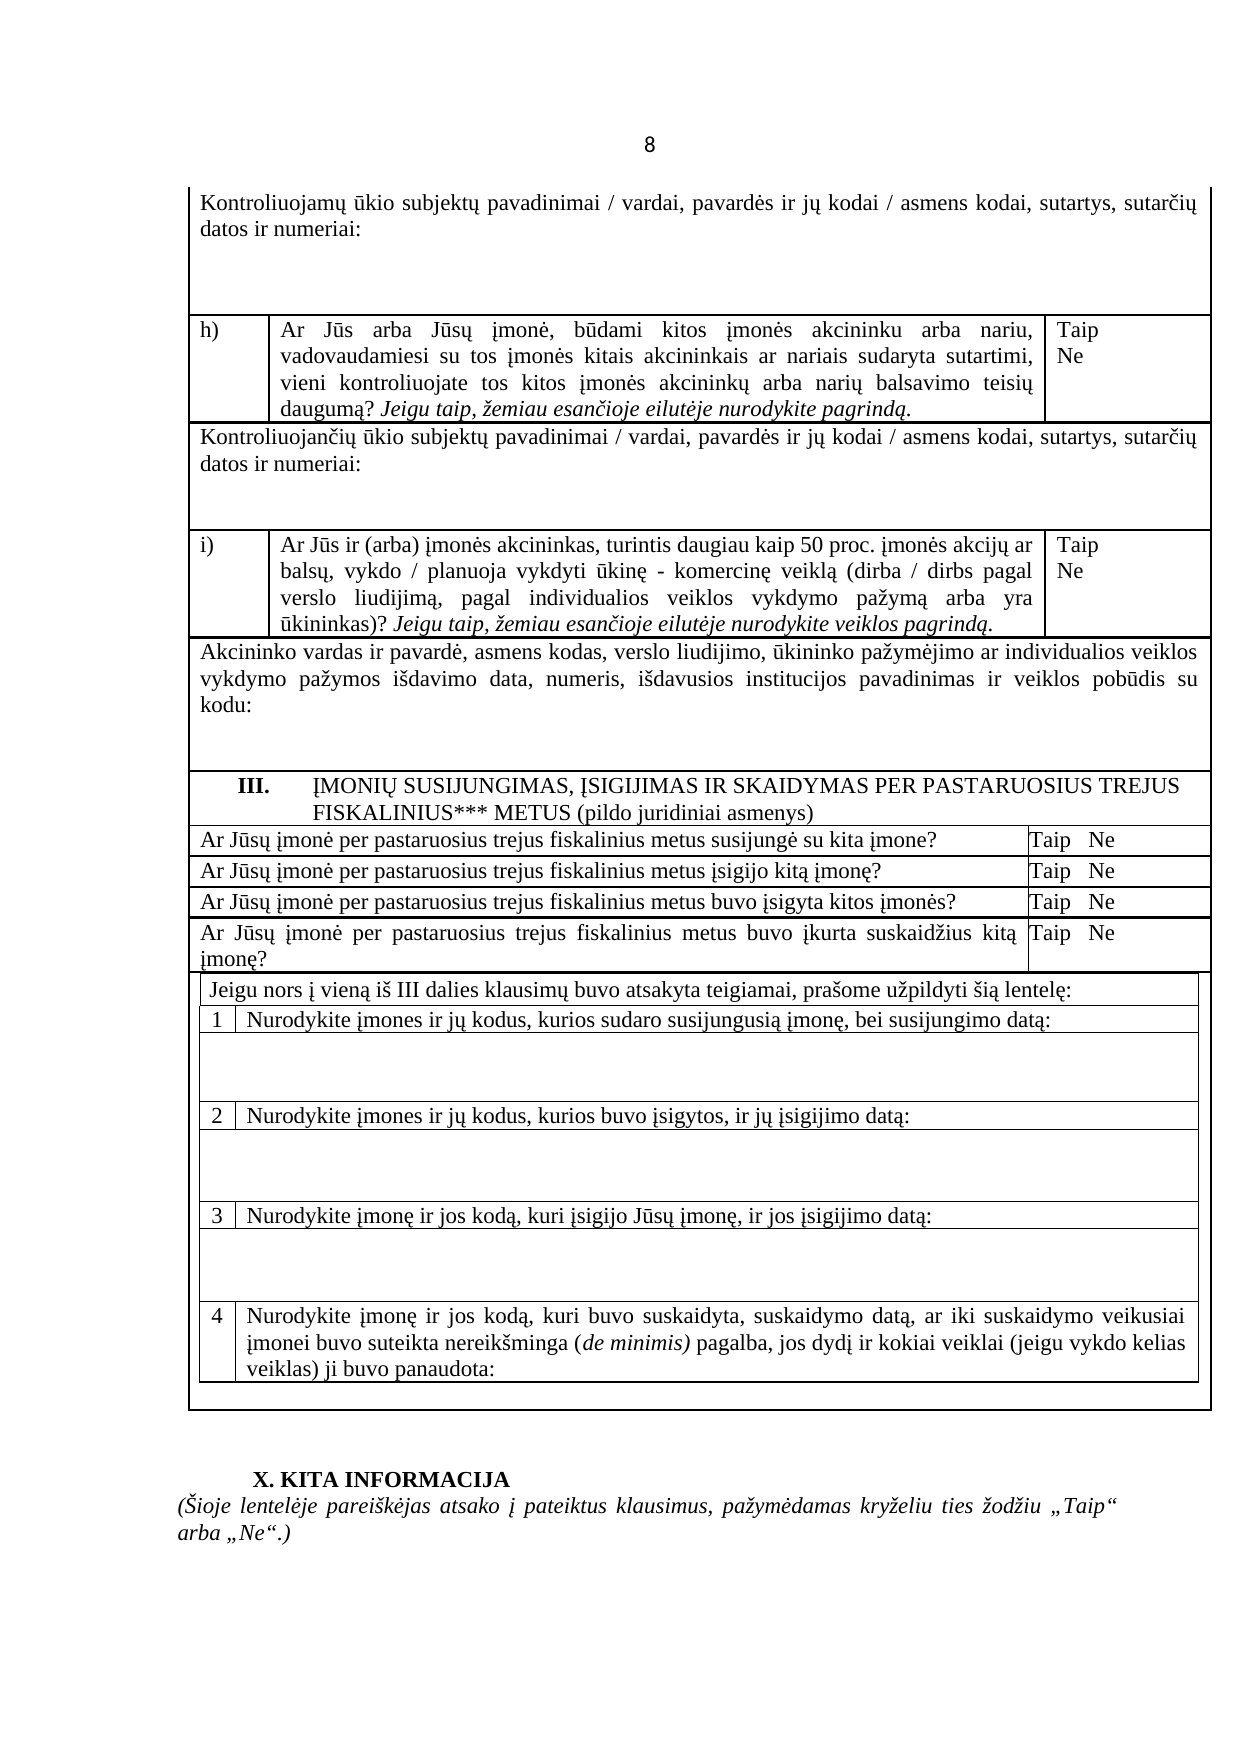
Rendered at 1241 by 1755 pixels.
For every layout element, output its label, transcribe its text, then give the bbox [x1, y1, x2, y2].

table_cell [1212, 187, 1240, 314]
table_cell Taip Ne [1046, 531, 1210, 636]
table_cell Ar Jūs ir (arba) įmonės akcininkas, turintis daugiau kaip 50 proc. įmonės akcijų ar balsų, vykdo / planuoja vykdyti ūkinę - komercinę veiklą (dirba / dirbs pagal verslo liudijimą, pagal individualios veiklos vykdymo pažymą arba yra ūkininkas)? Jeigu taip, žemiau esančioje eilutėje nurodykite veiklos pagrindą. [270, 531, 1044, 636]
table_cell [1212, 770, 1240, 825]
table_cell [200, 1229, 1198, 1301]
table_cell Taip Ne [1029, 919, 1210, 971]
table_cell 2 [200, 1102, 235, 1128]
table_cell Nurodykite įmonę ir jos kodą, kuri buvo suskaidyta, suskaidymo datą, ar iki suskaidymo veikusiai įmonei buvo suteikta nereikšminga (de minimis) pagalba, jos dydį ir kokiai veiklai (jeigu vykdo kelias veiklas) ji buvo panaudota: [236, 1302, 1198, 1381]
table_cell 3 [200, 1202, 235, 1228]
table_cell [1029, 1411, 1045, 1437]
table_cell Ar Jūsų įmonė per pastaruosius trejus fiskalinius metus įsigijo kitą įmonę? [190, 857, 1028, 886]
table_cell Akcininko vardas ir pavardė, asmens kodas, verslo liudijimo, ūkininko pažymėjimo ar individualios veiklos vykdymo pažymos išdavimo data, numeris, išdavusios institucijos pavadinimas ir veiklos pobūdis su kodu: [190, 639, 1210, 770]
table_cell III. ĮMONIŲ SUSIJUNGIMAS, ĮSIGIJIMAS IR SKAIDYMAS PER PASTARUOSIUS TREJUS FISKALINIUS*** METUS (pildo juridiniai asmenys) [190, 772, 1210, 825]
table_cell Kontroliuojančių ūkio subjektų pavadinimai / vardai, pavardės ir jų kodai / asmens kodai, sutartys, sutarčių datos ir numeriai: [190, 424, 1210, 529]
table_cell [1212, 636, 1240, 770]
table_cell [1212, 855, 1240, 886]
table_cell [1198, 973, 1210, 1409]
table_cell [1212, 886, 1240, 916]
table_header Nurodykite įmones ir jų kodus, kurios sudaro susijungusią įmonę, bei susijungimo datą: [236, 1006, 1198, 1032]
table_cell Ar Jūsų įmonė per pastaruosius trejus fiskalinius metus susijungė su kita įmone? [190, 826, 1028, 855]
table_cell [1212, 916, 1240, 971]
table_cell [1212, 421, 1240, 529]
table_cell [1211, 1409, 1240, 1437]
table_cell Kontroliuojamų ūkio subjektų pavadinimai / vardai, pavardės ir jų kodai / asmens kodai, sutartys, sutarčių datos ir numeriai: [190, 187, 1210, 314]
table_cell i) [190, 531, 268, 636]
table_cell [200, 1383, 1198, 1409]
table_cell [1212, 825, 1240, 855]
table_cell Nurodykite įmones ir jų kodus, kurios buvo įsigytos, ir jų įsigijimo datą: [236, 1102, 1198, 1128]
table_cell Ar Jūsų įmonė per pastaruosius trejus fiskalinius metus buvo įsigyta kitos įmonės? [190, 888, 1028, 916]
table_cell [1045, 1411, 1211, 1437]
table_cell [1212, 314, 1240, 421]
table_cell Jeigu nors į vieną iš III dalies klausimų buvo atsakyta teigiamai, prašome užpildyti šią lentelę: [201, 974, 1198, 1005]
table_cell Taip Ne [1029, 888, 1210, 916]
table_cell h) [190, 316, 268, 421]
table_cell Taip Ne [1029, 857, 1210, 886]
table_cell Ar Jūs arba Jūsų įmonė, būdami kitos įmonės akcininku arba nariu, vadovaudamiesi su tos įmonės kitais akcininkais ar nariais sudaryta sutartimi, vieni kontroliuojate tos kitos įmonės akcininkų arba narių balsavimo teisių daugumą? Jeigu taip, žemiau esančioje eilutėje nurodykite pagrindą. [270, 316, 1044, 421]
table_cell [404, 1411, 1029, 1437]
table_cell [200, 1130, 1198, 1201]
table_cell [190, 973, 200, 1409]
text X. KITA INFORMACIJA [177, 1466, 1122, 1492]
table_cell Ar Jūsų įmonė per pastaruosius trejus fiskalinius metus buvo įkurta suskaidžius kitą įmonę? [190, 919, 1028, 971]
table_cell [1212, 971, 1240, 1409]
table_cell [200, 1033, 1198, 1101]
table_cell Nurodykite įmonę ir jos kodą, kuri įsigijo Jūsų įmonę, ir jos įsigijimo datą: [236, 1202, 1198, 1228]
table_cell [189, 1411, 404, 1437]
table_cell 4 [200, 1302, 235, 1381]
table_header 1 [200, 1006, 235, 1032]
text (Šioje lentelėje pareiškėjas atsako į pateiktus klausimus, pažymėdamas kryželiu ties žodžiu „Taip“ arba „Ne“.) [177, 1492, 1122, 1545]
table_cell Taip Ne [1029, 826, 1210, 855]
table_cell Taip Ne [1046, 316, 1210, 421]
table_cell [1212, 529, 1240, 636]
